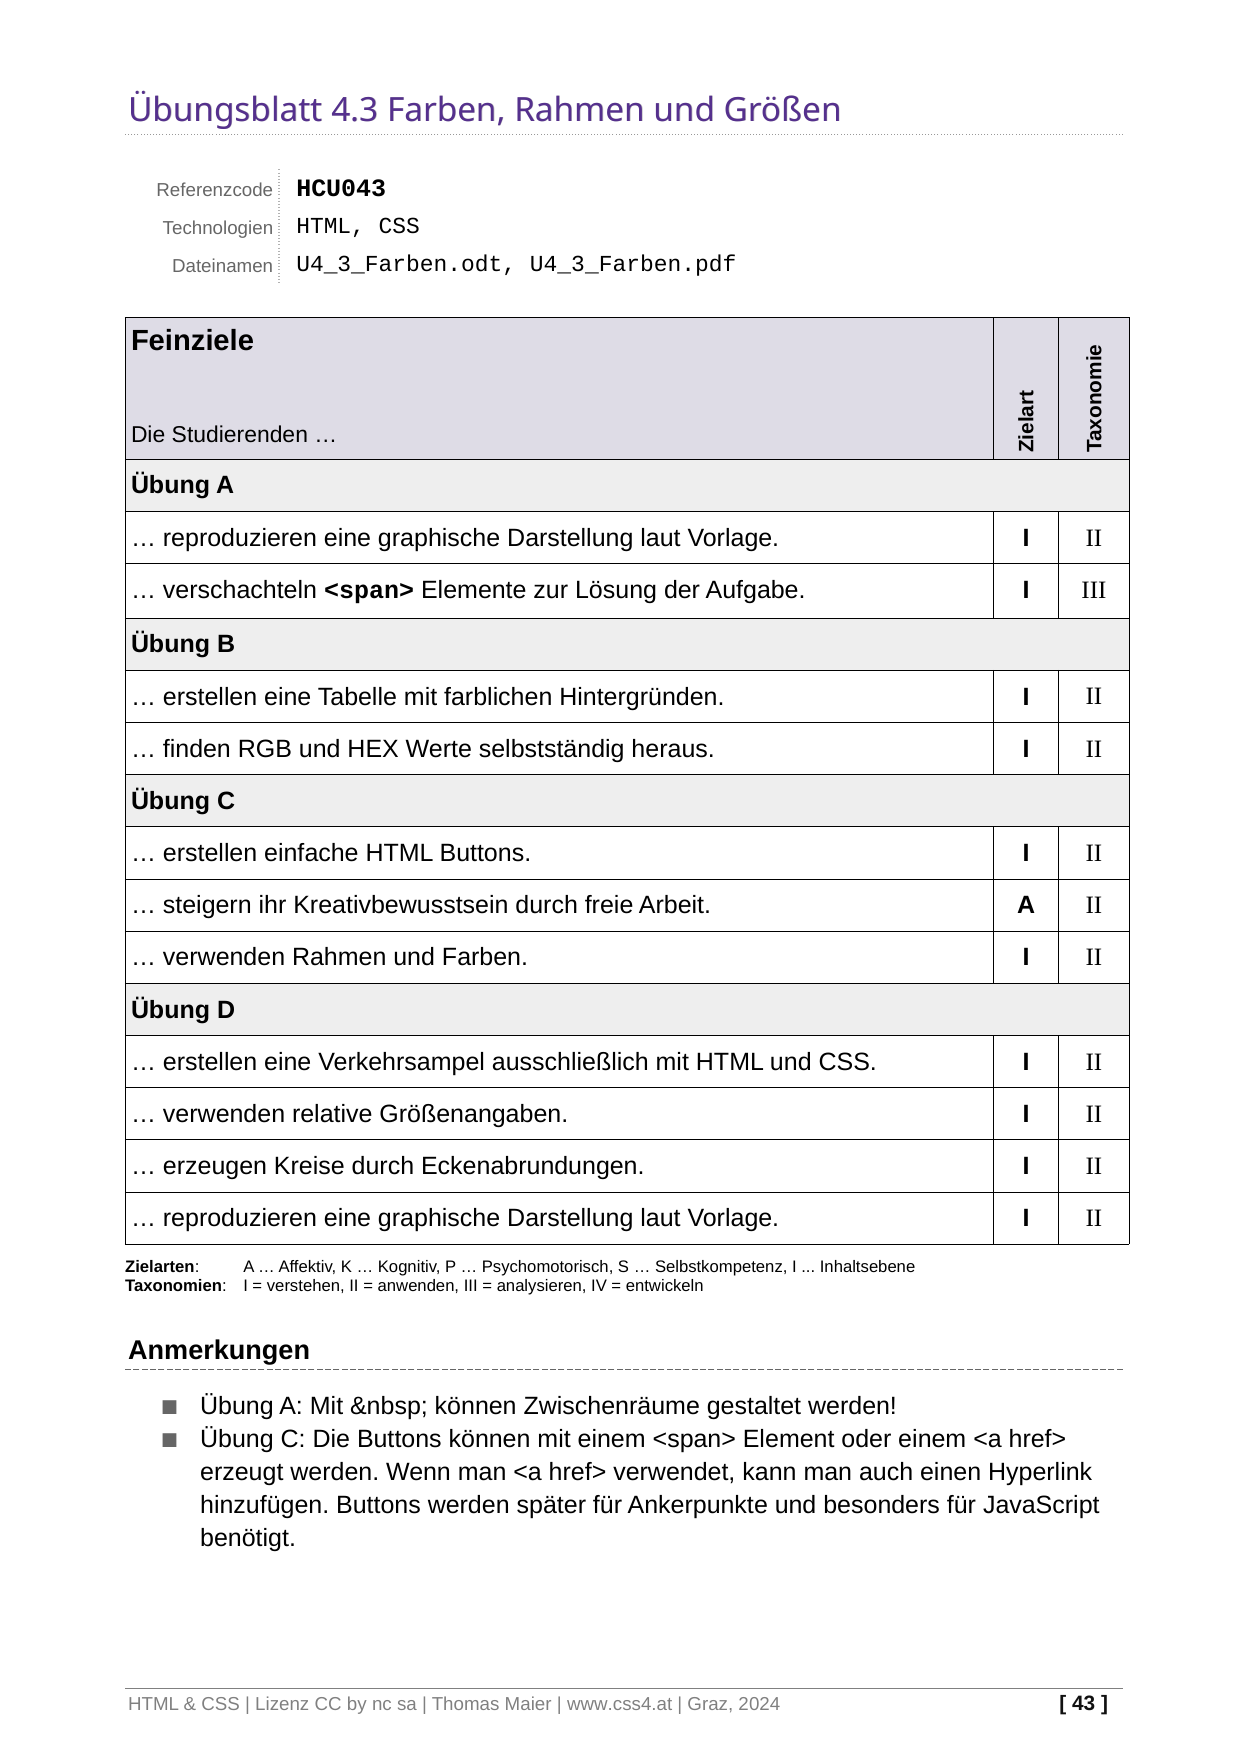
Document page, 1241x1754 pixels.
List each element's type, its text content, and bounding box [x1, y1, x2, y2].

table_cell I [994, 1036, 1058, 1087]
table_cell I [994, 1088, 1058, 1139]
table_cell I [994, 827, 1058, 878]
subtitle Übungsblatt 4.3 Farben, Rahmen und Größen [125, 83, 1123, 134]
table_cell Dateinamen [125, 247, 278, 284]
table_cell I [994, 564, 1058, 617]
table_cell II [1059, 1193, 1129, 1244]
table_cell II [1059, 671, 1129, 722]
table_cell I [994, 1193, 1058, 1244]
table_cell Übung A [126, 460, 1129, 511]
text Anmerkungen [125, 1331, 1123, 1369]
table_cell U4_3_Farben.odt, U4_3_Farben.pdf [279, 247, 1129, 284]
table_cell I [994, 671, 1058, 722]
table_cell … reproduzieren eine graphische Darstellung laut Vorlage. [126, 512, 993, 563]
table_cell Übung C [126, 775, 1129, 826]
table_cell … erstellen einfache HTML Buttons. [126, 827, 993, 878]
table_cell III [1059, 564, 1129, 617]
table_cell … erstellen eine Tabelle mit farblichen Hintergründen. [126, 671, 993, 722]
table_cell … erstellen eine Verkehrsampel ausschließlich mit HTML und CSS. [126, 1036, 993, 1087]
table_cell II [1059, 827, 1129, 878]
table_cell II [1059, 512, 1129, 563]
table_header HCU043 [279, 169, 1129, 209]
table_cell II [1059, 723, 1129, 774]
table_cell … erzeugen Kreise durch Eckenabrundungen. [126, 1140, 993, 1192]
table_cell II [1059, 1088, 1129, 1139]
list Übung C: Die Buttons können mit einem <span> Element oder einem <a href> erzeugt werden. Wenn man <a href> verwendet, kann man auch einen Hyperlink hinzufügen. Buttons werden später für Ankerpunkte und besonders für JavaScript benötigt. [162, 1424, 1123, 1552]
table_cell … finden RGB und HEX Werte selbstständig heraus. [126, 723, 993, 774]
table_cell … verschachteln <span> Elemente zur Lösung der Aufgabe. [126, 564, 993, 617]
list Übung A: Mit &nbsp; können Zwischenräume gestaltet werden! [162, 1391, 1123, 1420]
table_cell HTML, CSS [279, 209, 1129, 247]
table_cell I [994, 1140, 1058, 1192]
table_cell … reproduzieren eine graphische Darstellung laut Vorlage. [126, 1193, 993, 1244]
table_cell Übung D [126, 984, 1129, 1035]
table_cell I [994, 723, 1058, 774]
table_cell … verwenden relative Größenangaben. [126, 1088, 993, 1139]
table_cell A [994, 880, 1058, 931]
table_header Feinziele Die Studierenden … [126, 318, 993, 459]
table_cell I [994, 512, 1058, 563]
table_cell II [1059, 880, 1129, 931]
table_cell II [1059, 1036, 1129, 1087]
table_cell II [1059, 1140, 1129, 1192]
table_cell II [1059, 932, 1129, 983]
table_cell … verwenden Rahmen und Farben. [126, 932, 993, 983]
table_header Referenzcode [125, 169, 278, 209]
text Zielarten: A … Affektiv, K … Kognitiv, P … Psychomotorisch, S … Selbstkompetenz, I ... Inhaltsebene Taxonomien: I = verstehen, II = anwenden, III = analysieren, IV = entwickeln [125, 1256, 1123, 1295]
table_cell Technologien [125, 209, 278, 247]
table_header Zielart [994, 318, 1058, 459]
table_cell … steigern ihr Kreativbewusstsein durch freie Arbeit. [126, 880, 993, 931]
table_cell Übung B [126, 619, 1129, 670]
table_header Taxonomie [1059, 318, 1129, 459]
table_cell I [994, 932, 1058, 983]
